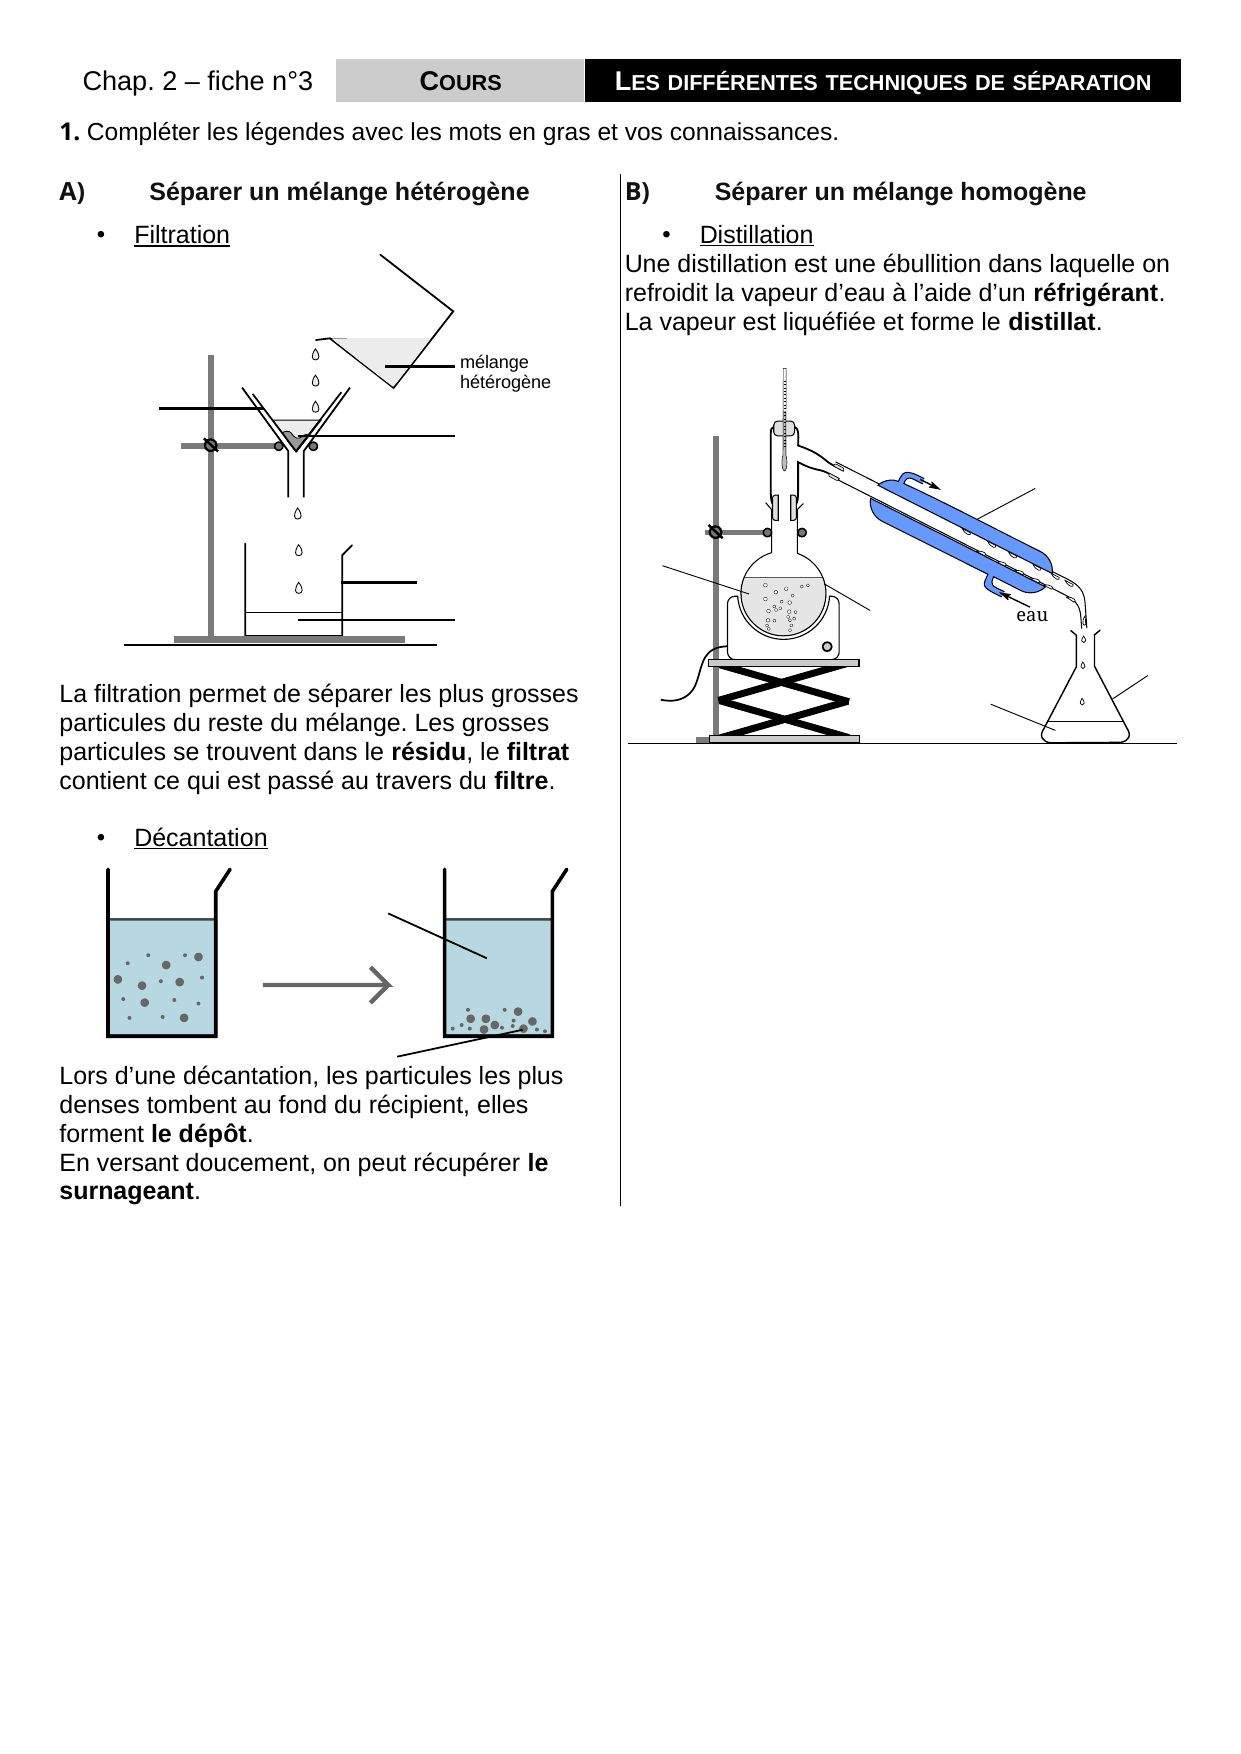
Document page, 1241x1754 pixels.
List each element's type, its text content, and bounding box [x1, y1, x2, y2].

table_header Chap. 2 – fiche n°3 [59, 59, 336, 102]
table_header Cours [336, 59, 584, 102]
subtitle Séparer un mélange hétérogène [59, 174, 616, 208]
list Compléter les légendes avec les mots en gras et vos connaissances. [59, 114, 1181, 147]
subtitle Séparer un mélange homogène [624, 174, 1181, 208]
text Lors d’une décantation, les particules les plus denses tombent au fond du récipient, elles forment le dépôt. En versant doucement, on peut récupérer le surnageant. [59, 909, 616, 1205]
list Distillation [662, 220, 1181, 249]
list Filtration [97, 220, 616, 249]
text La filtration permet de séparer les plus grosses particules du reste du mélange. Les grosses particules se trouvent dans le résidu, le filtrat contient ce qui est passé au travers du filtre. [59, 679, 616, 823]
table_header Les différentes techniques de séparation [585, 59, 1181, 102]
list Décantation [97, 823, 616, 852]
text Une distillation est une ébullition dans laquelle on refroidit la vapeur d’eau à l’aide d’un réfrigérant. La vapeur est liquéfiée et forme le distillat. [624, 249, 1181, 335]
